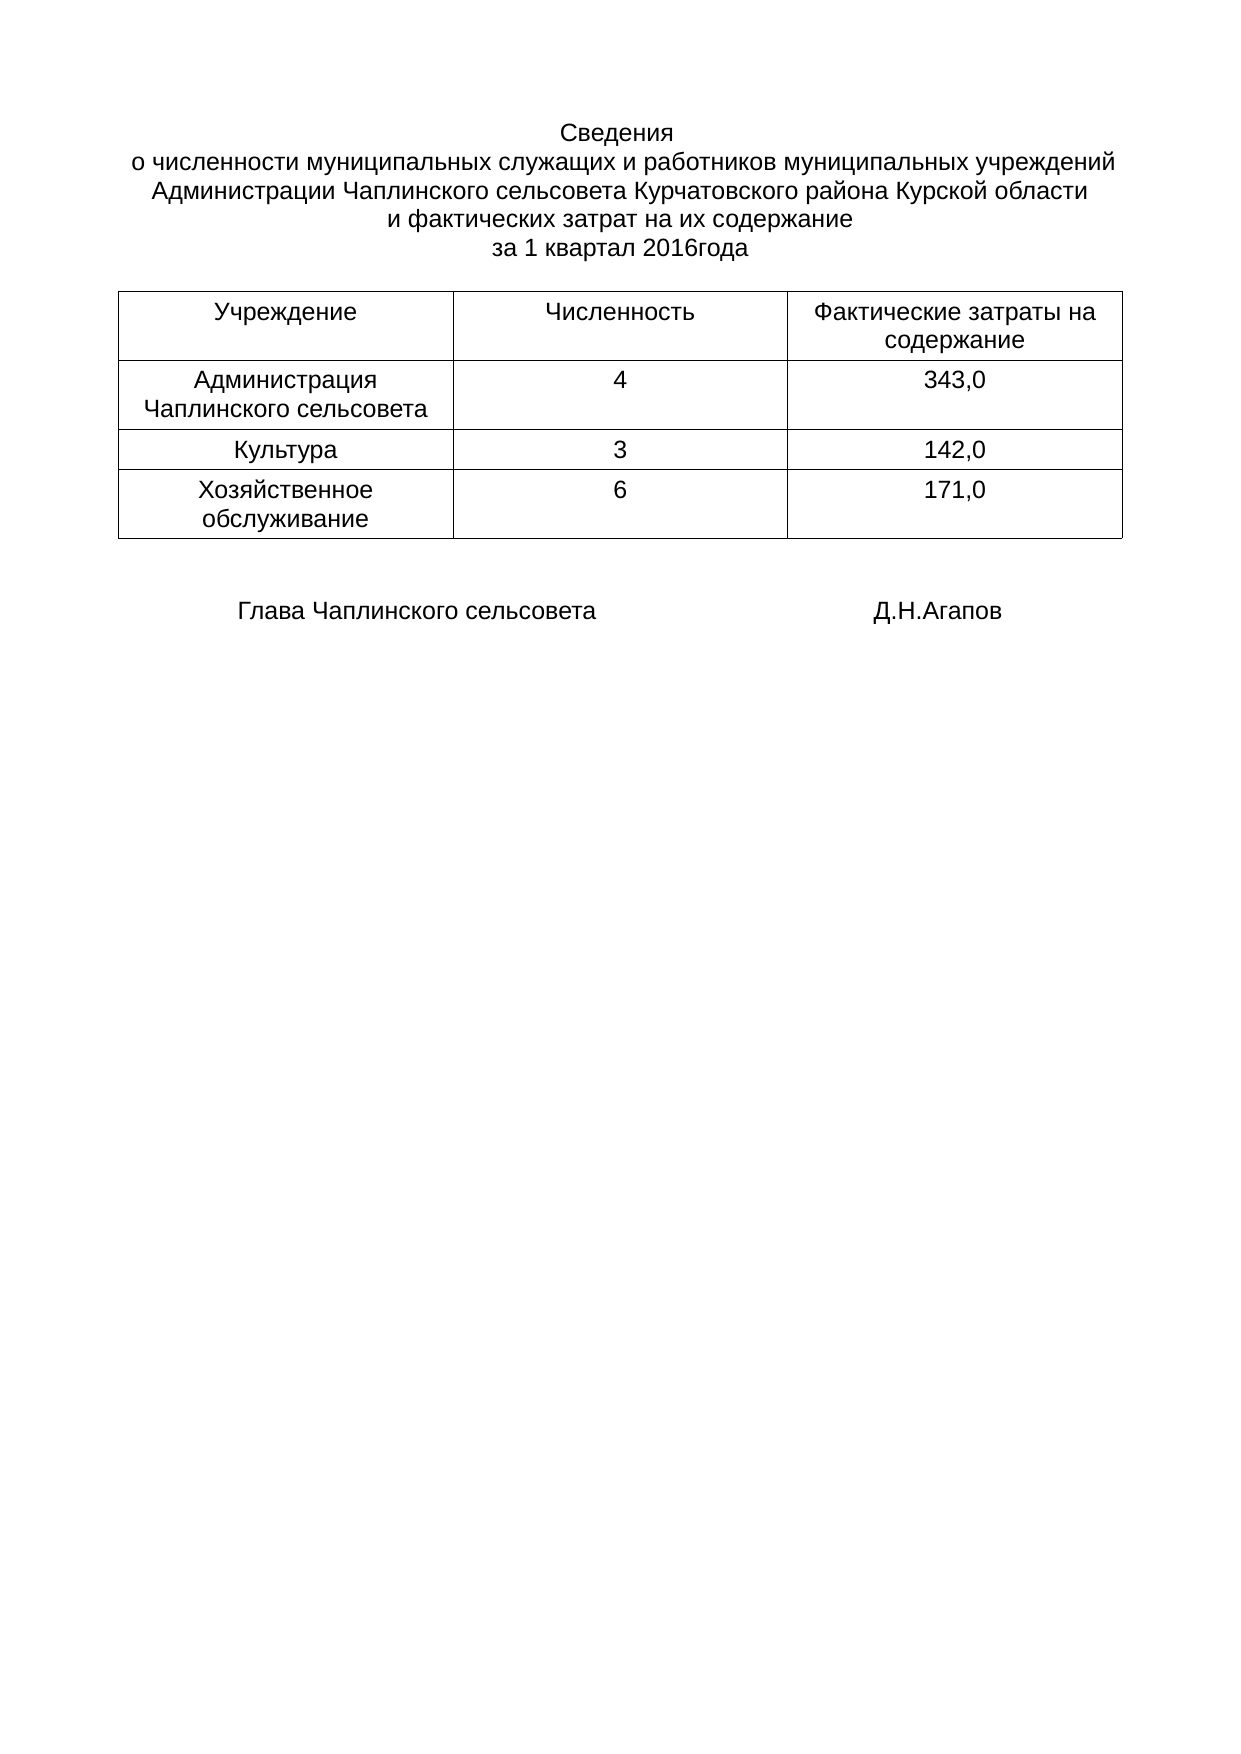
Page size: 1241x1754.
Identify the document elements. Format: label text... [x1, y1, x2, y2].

table_cell 6 [454, 470, 787, 538]
text за 1 квартал 2016года [118, 233, 1122, 262]
text Сведения [118, 118, 1122, 147]
text и фактических затрат на их содержание [118, 204, 1122, 233]
table_cell Администрация Чаплинского сельсовета [119, 361, 453, 429]
table_header Фактические затраты на содержание [788, 292, 1122, 360]
text Глава Чаплинского сельсовета Д.Н.Агапов [118, 596, 1122, 624]
table_cell Хозяйственное обслуживание [119, 470, 453, 538]
table_cell Культура [119, 430, 453, 469]
text о численности муниципальных служащих и работников муниципальных учреждений Администрации Чаплинского сельсовета Курчатовского района Курской области [118, 147, 1122, 204]
table_cell 142,0 [788, 430, 1122, 469]
table_header Численность [454, 292, 787, 360]
table_cell 3 [454, 430, 787, 469]
table_cell 171,0 [788, 470, 1122, 538]
table_header Учреждение [119, 292, 453, 360]
table_cell 4 [454, 361, 787, 429]
table_cell 343,0 [788, 361, 1122, 429]
